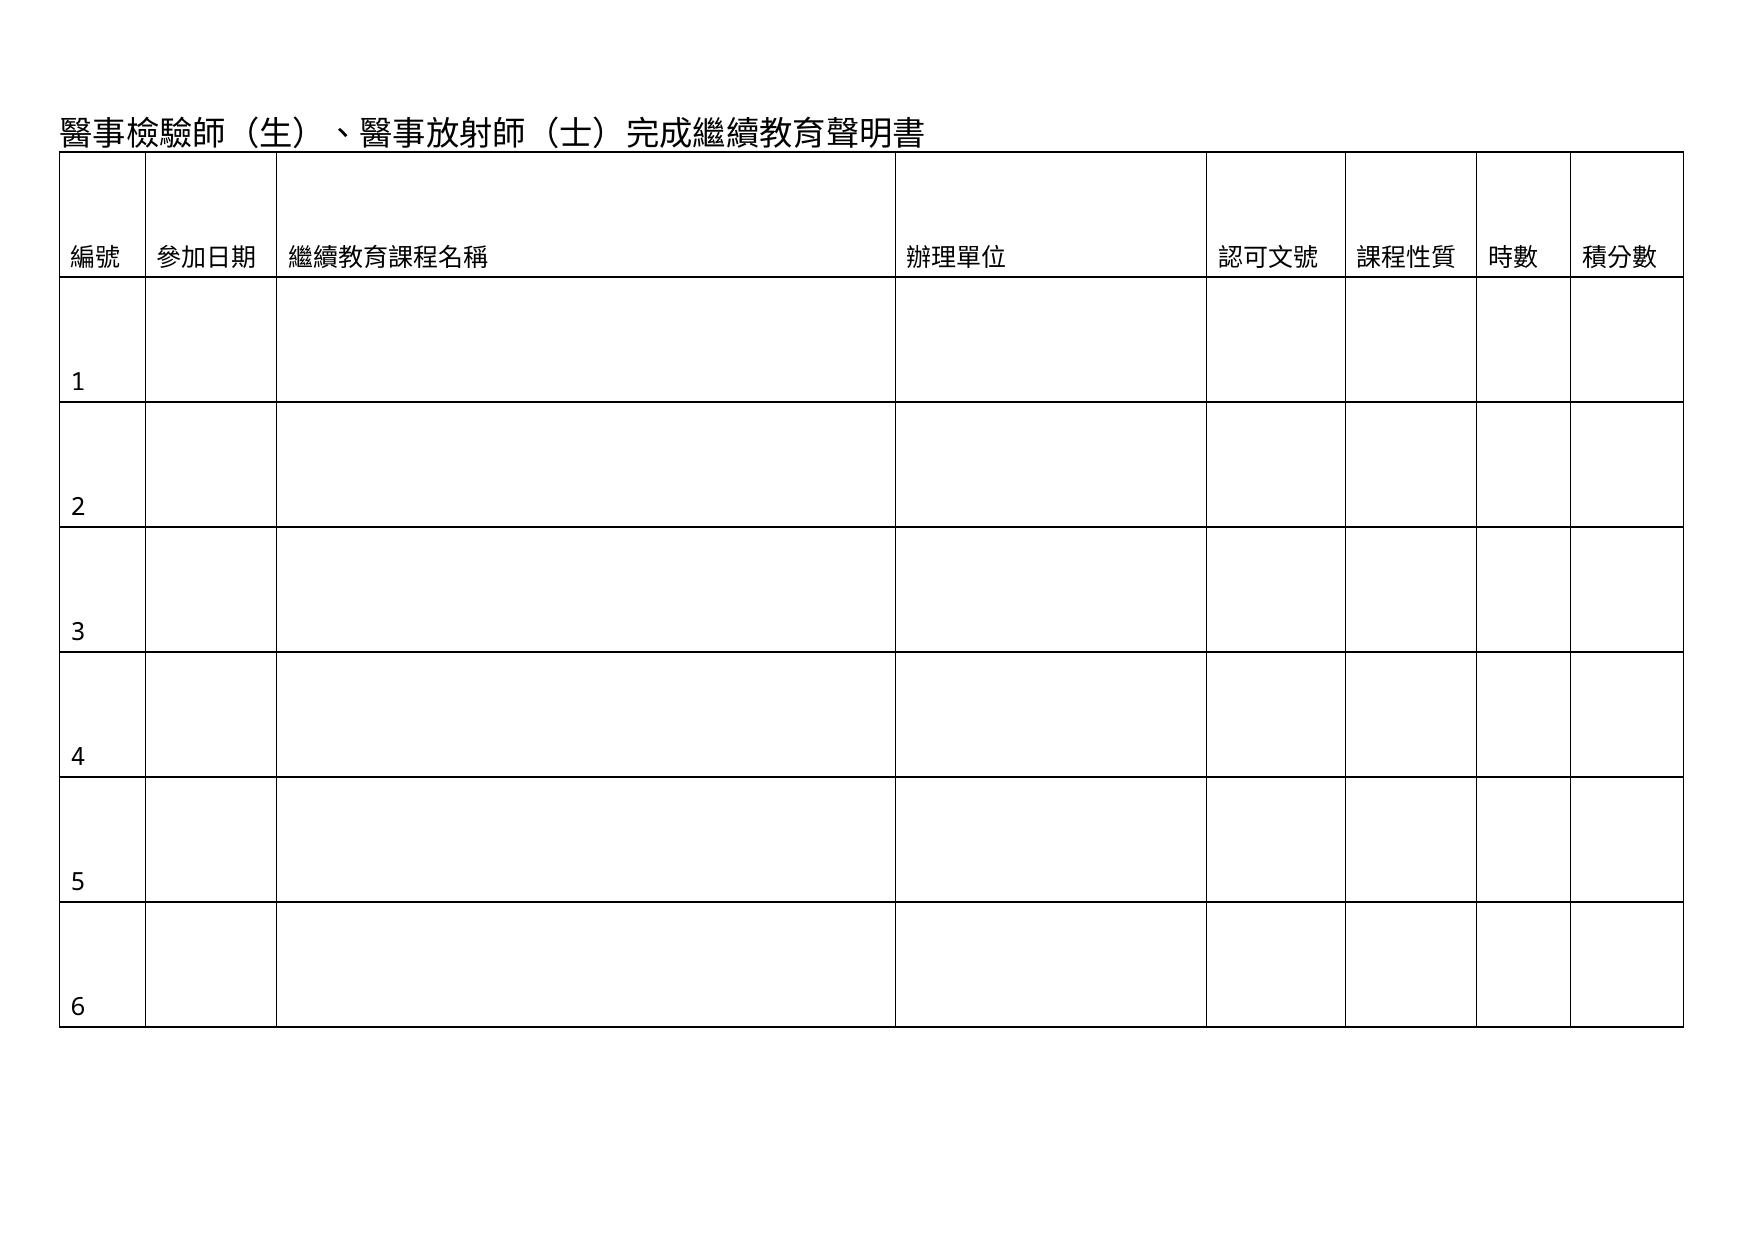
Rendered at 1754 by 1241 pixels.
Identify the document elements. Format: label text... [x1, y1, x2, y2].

table_cell 5 [60, 778, 145, 901]
table_cell [277, 528, 895, 651]
table_header 編號 [60, 153, 145, 276]
table_cell [896, 403, 1206, 526]
table_cell [1207, 528, 1345, 651]
table_cell [1477, 778, 1570, 901]
table_cell [277, 778, 895, 901]
table_cell [1571, 403, 1683, 526]
table_cell [1477, 278, 1570, 401]
table_cell [1477, 403, 1570, 526]
table_cell [277, 653, 895, 776]
table_cell [1346, 528, 1476, 651]
table_cell [1207, 653, 1345, 776]
table_cell [146, 653, 276, 776]
table_cell 1 [60, 278, 145, 401]
table_cell 2 [60, 403, 145, 526]
table_cell [896, 528, 1206, 651]
table_cell [1207, 903, 1345, 1026]
table_header 課程性質 [1346, 153, 1476, 276]
table_header 時數 [1477, 153, 1570, 276]
table_cell [896, 903, 1206, 1026]
table_cell [1346, 278, 1476, 401]
text 醫事檢驗師（生）、醫事放射師（士）完成繼續教育聲明書 [59, 89, 1665, 151]
table_cell [1346, 778, 1476, 901]
table_cell [1477, 653, 1570, 776]
table_cell [146, 403, 276, 526]
table_cell [1346, 903, 1476, 1026]
table_cell [1571, 903, 1683, 1026]
table_cell [146, 903, 276, 1026]
table_cell 6 [60, 903, 145, 1026]
table_cell [1207, 403, 1345, 526]
table_cell [1571, 278, 1683, 401]
table_cell [277, 403, 895, 526]
table_cell [896, 653, 1206, 776]
table_cell [1477, 903, 1570, 1026]
table_header 積分數 [1571, 153, 1683, 276]
table_cell [896, 278, 1206, 401]
table_cell [1346, 653, 1476, 776]
table_cell [146, 528, 276, 651]
table_header 參加日期 [146, 153, 276, 276]
table_cell [1571, 653, 1683, 776]
table_header 辦理單位 [896, 153, 1206, 276]
table_cell [146, 278, 276, 401]
table_cell [1571, 528, 1683, 651]
table_cell [277, 278, 895, 401]
table_cell [1346, 403, 1476, 526]
table_header 認可文號 [1207, 153, 1345, 276]
table_cell [1571, 778, 1683, 901]
table_cell [896, 778, 1206, 901]
table_cell 3 [60, 528, 145, 651]
table_cell [146, 778, 276, 901]
table_header 繼續教育課程名稱 [277, 153, 895, 276]
table_cell [1477, 528, 1570, 651]
table_cell 4 [60, 653, 145, 776]
table_cell [1207, 278, 1345, 401]
table_cell [277, 903, 895, 1026]
table_cell [1207, 778, 1345, 901]
